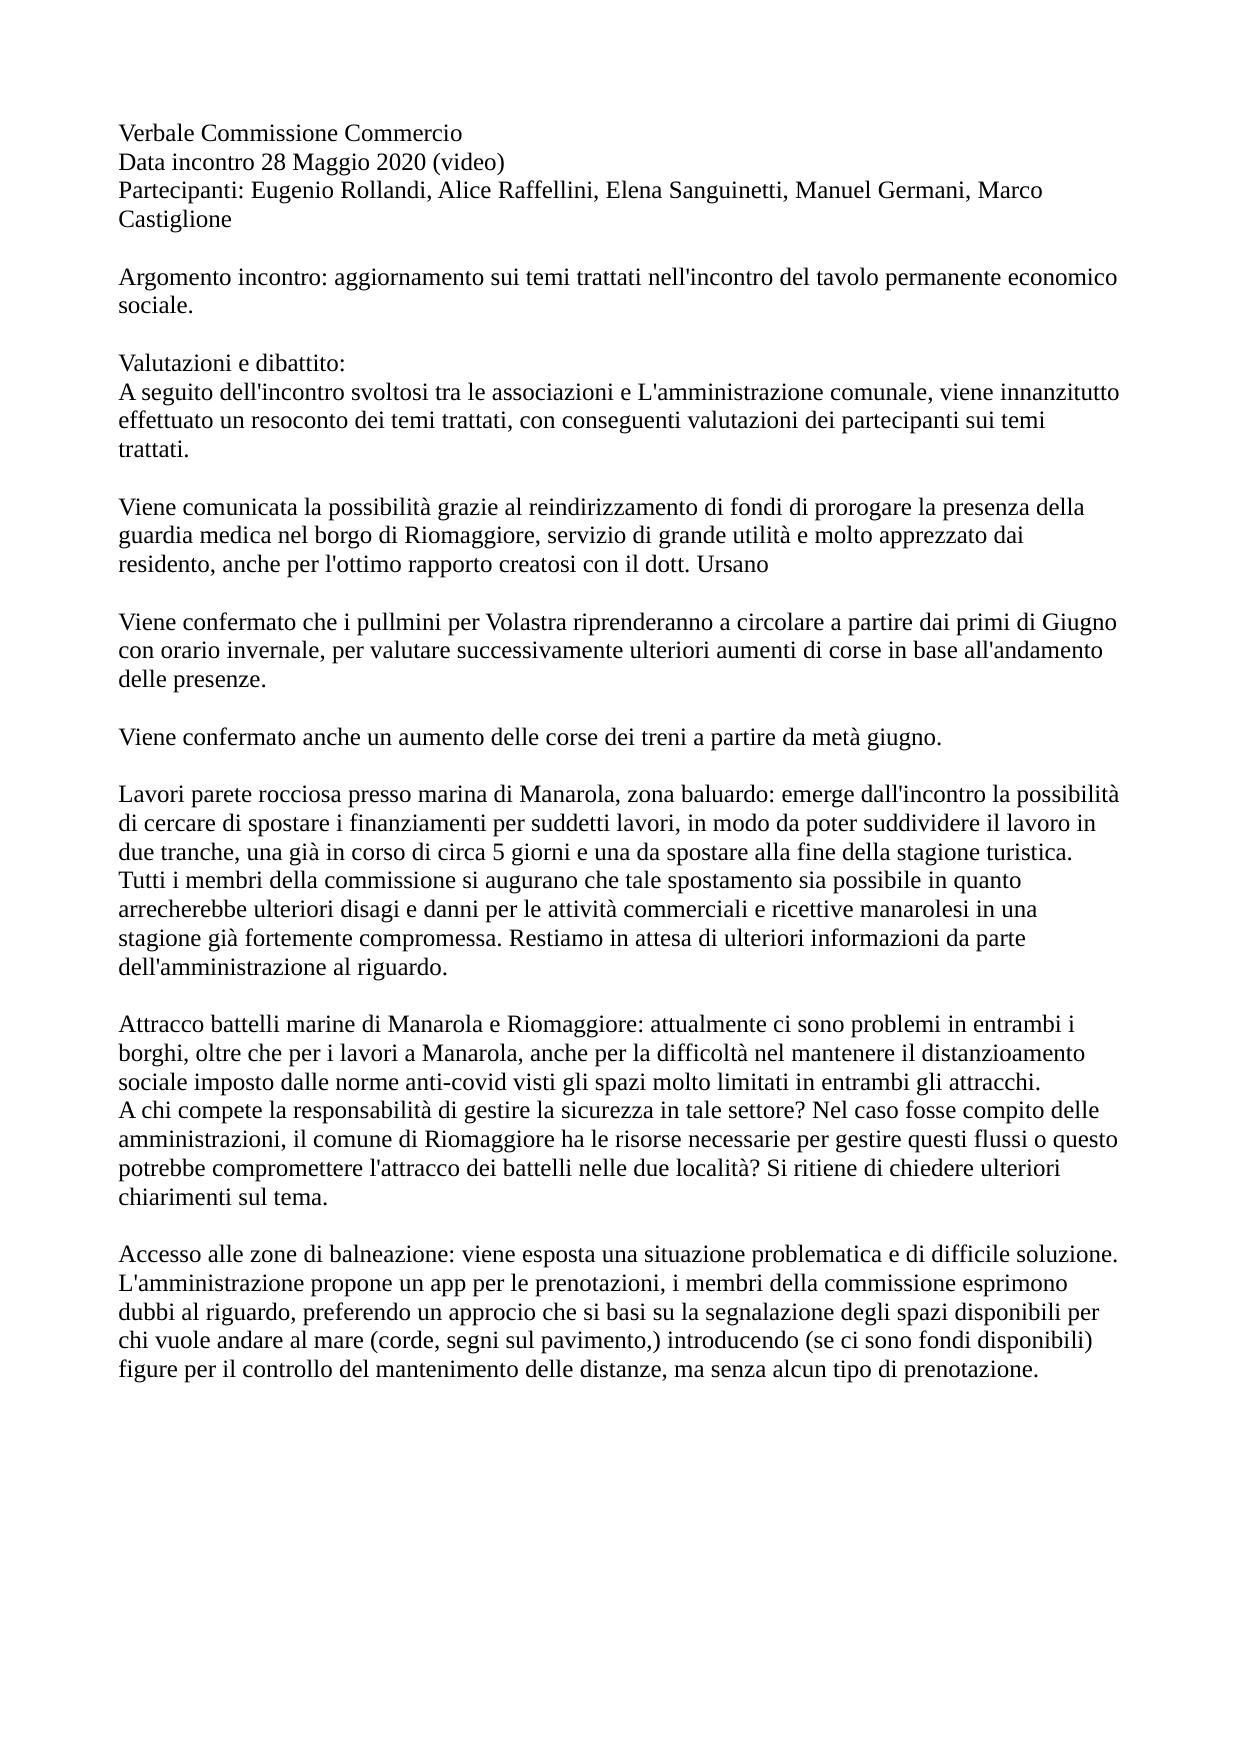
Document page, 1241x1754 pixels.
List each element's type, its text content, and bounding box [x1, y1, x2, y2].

text Argomento incontro: aggiornamento sui temi trattati nell'incontro del tavolo permanente economico sociale. [118, 262, 1122, 319]
text L'amministrazione propone un app per le prenotazioni, i membri della commissione esprimono dubbi al riguardo, preferendo un approcio che si basi su la segnalazione degli spazi disponibili per chi vuole andare al mare (corde, segni sul pavimento,) introducendo (se ci sono fondi disponibili) figure per il controllo del mantenimento delle distanze, ma senza alcun tipo di prenotazione. [118, 1268, 1122, 1383]
text A seguito dell'incontro svoltosi tra le associazioni e L'amministrazione comunale, viene innanzitutto effettuato un resoconto dei temi trattati, con conseguenti valutazioni dei partecipanti sui temi trattati. [118, 377, 1122, 463]
text Viene comunicata la possibilità grazie al reindirizzamento di fondi di prorogare la presenza della guardia medica nel borgo di Riomaggiore, servizio di grande utilità e molto apprezzato dai residento, anche per l'ottimo rapporto creatosi con il dott. Ursano [118, 492, 1122, 578]
text Verbale Commissione Commercio [118, 118, 1122, 147]
text Lavori parete rocciosa presso marina di Manarola, zona baluardo: emerge dall'incontro la possibilità di cercare di spostare i finanziamenti per suddetti lavori, in modo da poter suddividere il lavoro in due tranche, una già in corso di circa 5 giorni e una da spostare alla fine della stagione turistica. Tutti i membri della commissione si augurano che tale spostamento sia possibile in quanto arrecherebbe ulteriori disagi e danni per le attività commerciali e ricettive manarolesi in una stagione già fortemente compromessa. Restiamo in attesa di ulteriori informazioni da parte dell'amministrazione al riguardo. [118, 779, 1122, 981]
text A chi compete la responsabilità di gestire la sicurezza in tale settore? Nel caso fosse compito delle amministrazioni, il comune di Riomaggiore ha le risorse necessarie per gestire questi flussi o questo potrebbe compromettere l'attracco dei battelli nelle due località? Si ritiene di chiedere ulteriori chiarimenti sul tema. [118, 1096, 1122, 1211]
text Viene confermato anche un aumento delle corse dei treni a partire da metà giugno. [118, 722, 1122, 751]
text Valutazioni e dibattito: [118, 348, 1122, 377]
text Data incontro 28 Maggio 2020 (video) [118, 147, 1122, 176]
text Viene confermato che i pullmini per Volastra riprenderanno a circolare a partire dai primi di Giugno con orario invernale, per valutare successivamente ulteriori aumenti di corse in base all'andamento delle presenze. [118, 607, 1122, 693]
text Accesso alle zone di balneazione: viene esposta una situazione problematica e di difficile soluzione. [118, 1239, 1122, 1268]
text Partecipanti: Eugenio Rollandi, Alice Raffellini, Elena Sanguinetti, Manuel Germani, Marco Castiglione [118, 176, 1122, 233]
text Attracco battelli marine di Manarola e Riomaggiore: attualmente ci sono problemi in entrambi i borghi, oltre che per i lavori a Manarola, anche per la difficoltà nel mantenere il distanzioamento sociale imposto dalle norme anti-covid visti gli spazi molto limitati in entrambi gli attracchi. [118, 1009, 1122, 1096]
